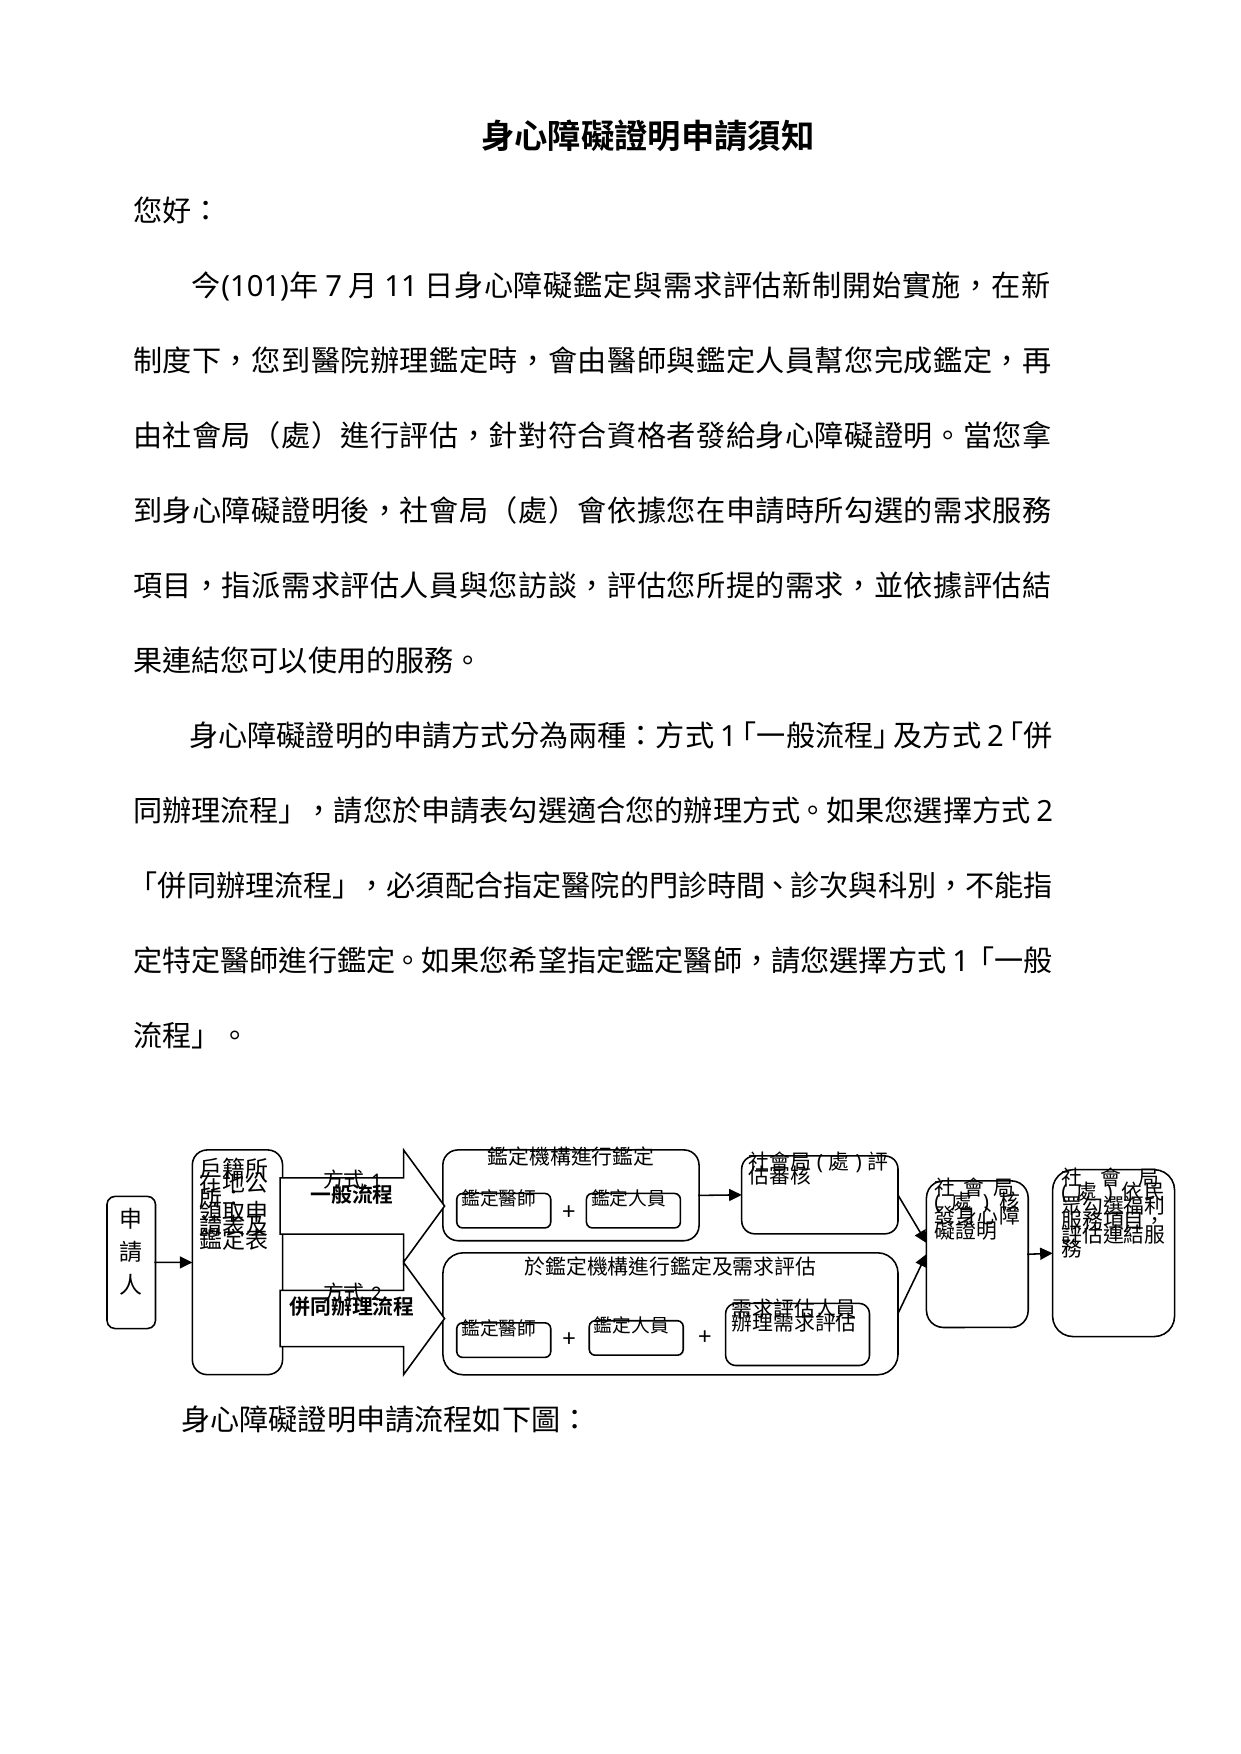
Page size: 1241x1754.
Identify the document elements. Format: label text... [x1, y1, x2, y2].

text 身心障礙證明的申請方式分為兩種：方式1「一般流程」及方式2「併同辦理流程」，請您於申請表勾選適合您的辦理方式。如果您選擇方式2「併同辦理流程」，必須配合指定醫院的門診時間、診次與科別，不能指定特定醫師進行鑑定。如果您希望指定鑑定醫師，請您選擇方式1「一般流程」。 [133, 696, 1053, 1071]
text 您好： [133, 171, 1053, 246]
text 身心障礙證明申請流程如下圖： [133, 1081, 1053, 1261]
text 身心障礙證明申請須知 [133, 96, 1162, 171]
text 今(101)年7月11日身心障礙鑑定與需求評估新制開始實施，在新制度下，您到醫院辦理鑑定時，會由醫師與鑑定人員幫您完成鑑定，再由社會局（處）進行評估，針對符合資格者發給身心障礙證明。當您拿到身心障礙證明後，社會局（處）會依據您在申請時所勾選的需求服務項目，指派需求評估人員與您訪談，評估您所提的需求，並依據評估結果連結您可以使用的服務。 [133, 246, 1053, 696]
text 身心障礙證明申請流程如下圖： [284, 1235, 402, 1289]
text 身心障礙證明申請流程如下圖： [133, 1255, 1053, 1456]
text 身心障礙證明申請流程如下圖： [405, 1196, 925, 1312]
